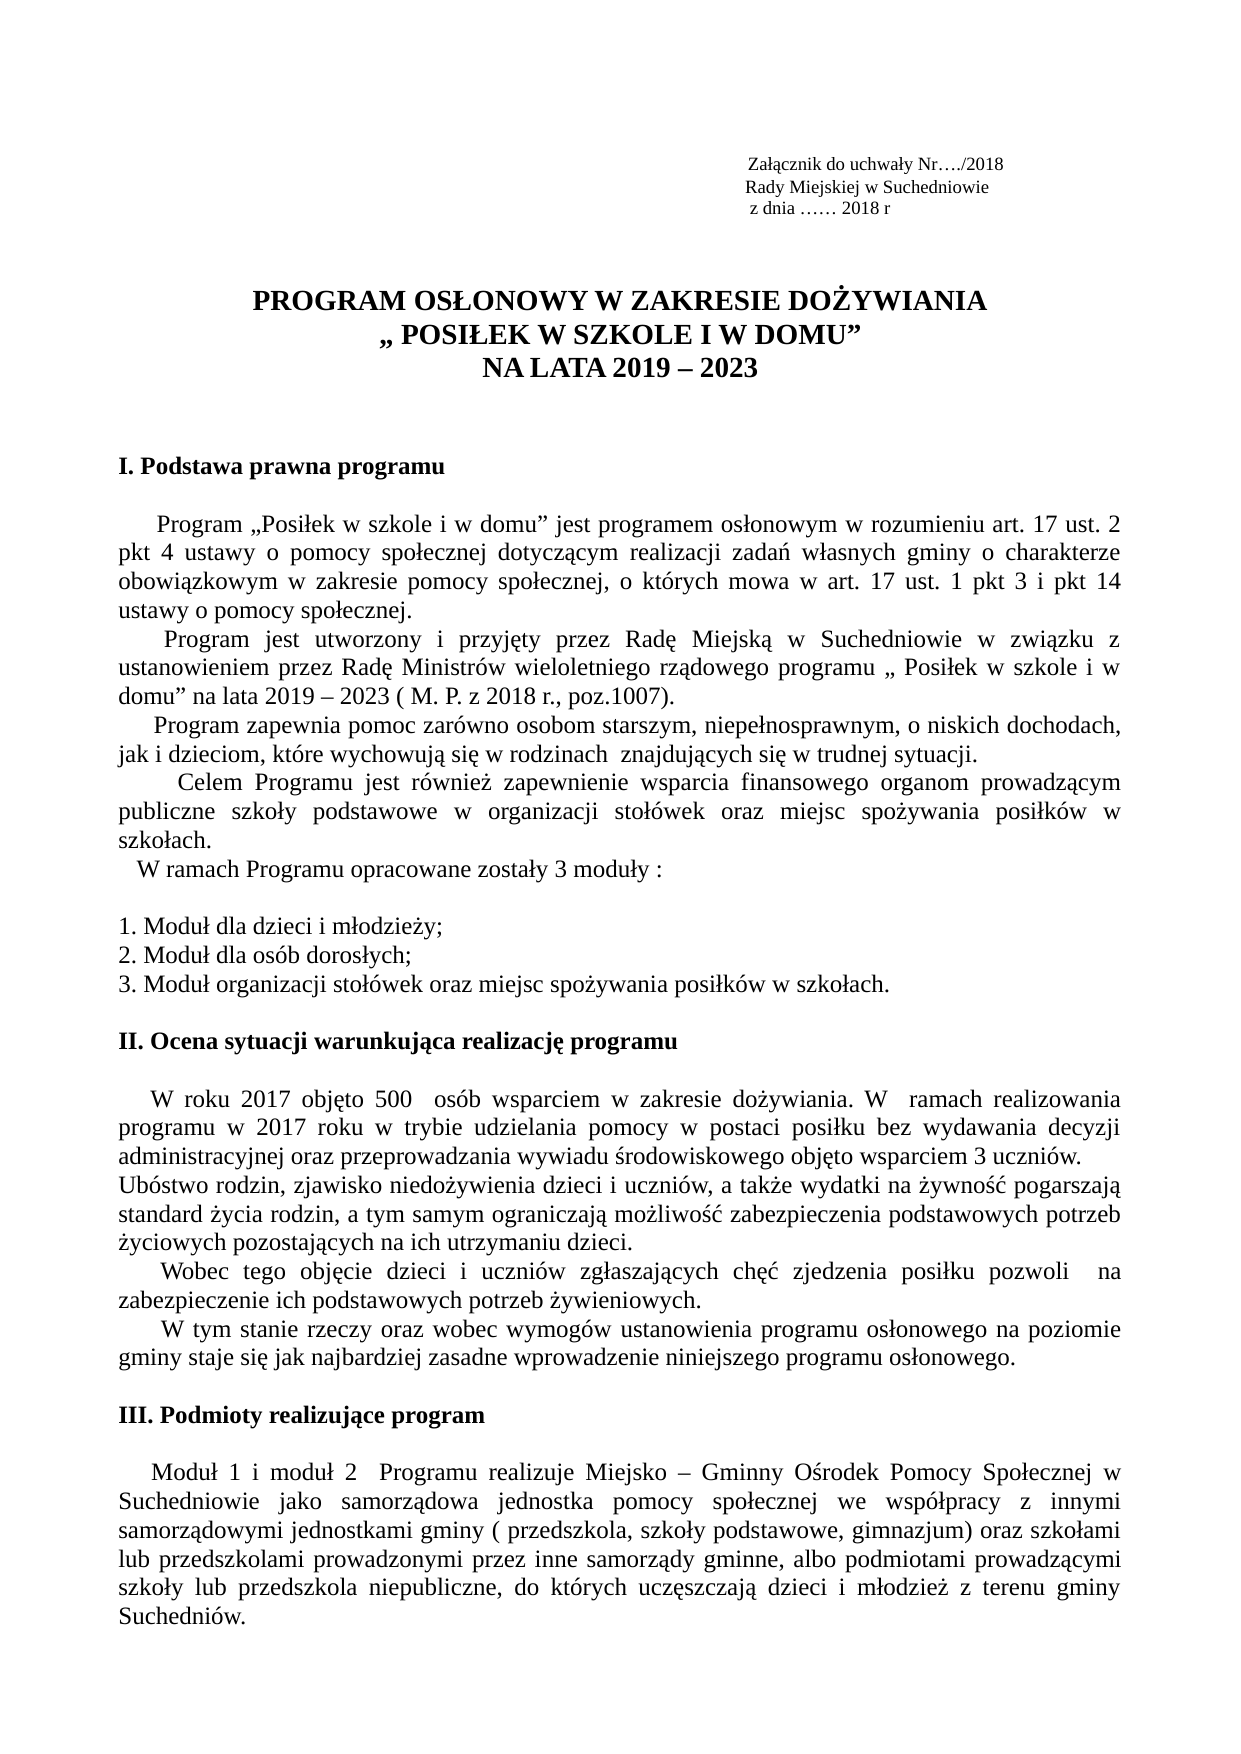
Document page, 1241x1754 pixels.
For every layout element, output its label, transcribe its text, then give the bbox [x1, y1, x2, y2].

text W tym stanie rzeczy oraz wobec wymogów ustanowienia programu osłonowego na poziomie gminy staje się jak najbardziej zasadne wprowadzenie niniejszego programu osłonowego. [118, 1314, 1122, 1371]
text 1. Moduł dla dzieci i młodzieży; [118, 911, 1122, 940]
text NA LATA 2019 – 2023 [118, 351, 1122, 384]
text 3. Moduł organizacji stołówek oraz miejsc spożywania posiłków w szkołach. [118, 969, 1122, 997]
text W roku 2017 objęto 500 osób wsparciem w zakresie dożywiania. W ramach realizowania programu w 2017 roku w trybie udzielania pomocy w postaci posiłku bez wydawania decyzji administracyjnej oraz przeprowadzania wywiadu środowiskowego objęto wsparciem 3 uczniów. [118, 1084, 1122, 1170]
text 2. Moduł dla osób dorosłych; [118, 940, 1122, 969]
text Program zapewnia pomoc zarówno osobom starszym, niepełnosprawnym, o niskich dochodach, jak i dzieciom, które wychowują się w rodzinach znajdujących się w trudnej sytuacji. [118, 710, 1122, 767]
text II. Ocena sytuacji warunkująca realizację programu [118, 1026, 1122, 1055]
text III. Podmioty realizujące program [118, 1400, 1122, 1429]
text Moduł 1 i moduł 2 Programu realizuje Miejsko – Gminny Ośrodek Pomocy Społecznej w Suchedniowie jako samorządowa jednostka pomocy społecznej we współpracy z innymi samorządowymi jednostkami gminy ( przedszkola, szkoły podstawowe, gimnazjum) oraz szkołami lub przedszkolami prowadzonymi przez inne samorządy gminne, albo podmiotami prowadzącymi szkoły lub przedszkola niepubliczne, do których uczęszczają dzieci i młodzież z terenu gminy Suchedniów. [118, 1457, 1122, 1630]
text I. Podstawa prawna programu [118, 451, 1122, 480]
text Załącznik do uchwały Nr…./2018 [118, 147, 1122, 176]
text PROGRAM OSŁONOWY W ZAKRESIE DOŻYWIANIA [118, 283, 1122, 317]
text Program jest utworzony i przyjęty przez Radę Miejską w Suchedniowie w związku z ustanowieniem przez Radę Ministrów wieloletniego rządowego programu „ Posiłek w szkole i w domu” na lata 2019 – 2023 ( M. P. z 2018 r., poz.1007). [118, 624, 1122, 710]
text Celem Programu jest również zapewnienie wsparcia finansowego organom prowadzącym publiczne szkoły podstawowe w organizacji stołówek oraz miejsc spożywania posiłków w szkołach. [118, 767, 1122, 854]
text z dnia …… 2018 r [118, 197, 1122, 219]
text Rady Miejskiej w Suchedniowie [118, 176, 1122, 197]
text Ubóstwo rodzin, zjawisko niedożywienia dzieci i uczniów, a także wydatki na żywność pogarszają standard życia rodzin, a tym samym ograniczają możliwość zabezpieczenia podstawowych potrzeb życiowych pozostających na ich utrzymaniu dzieci. [118, 1170, 1122, 1256]
text Program „Posiłek w szkole i w domu” jest programem osłonowym w rozumieniu art. 17 ust. 2 pkt 4 ustawy o pomocy społecznej dotyczącym realizacji zadań własnych gminy o charakterze obowiązkowym w zakresie pomocy społecznej, o których mowa w art. 17 ust. 1 pkt 3 i pkt 14 ustawy o pomocy społecznej. [118, 509, 1122, 624]
text Wobec tego objęcie dzieci i uczniów zgłaszających chęć zjedzenia posiłku pozwoli na zabezpieczenie ich podstawowych potrzeb żywieniowych. [118, 1256, 1122, 1314]
text „ POSIŁEK W SZKOLE I W DOMU” [118, 317, 1122, 351]
text W ramach Programu opracowane zostały 3 moduły : [118, 854, 1122, 882]
